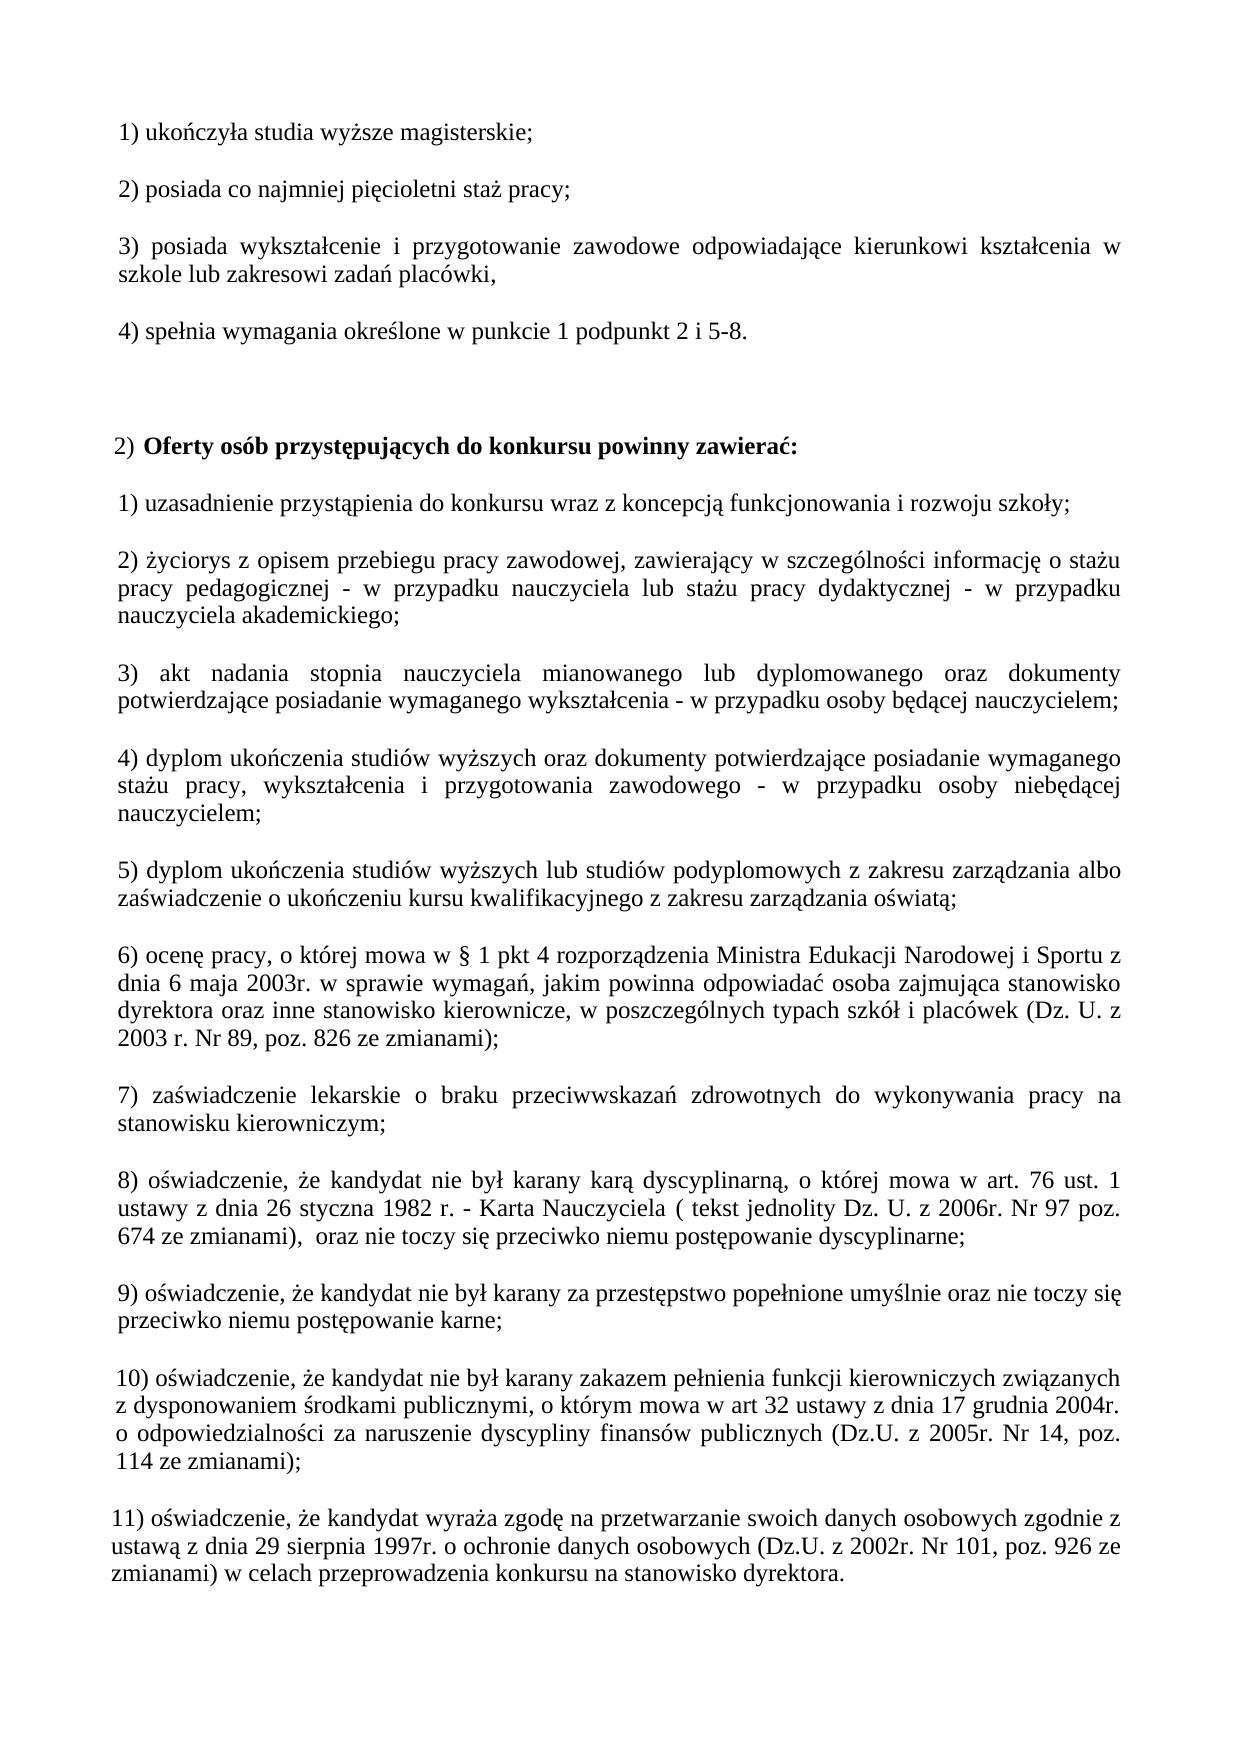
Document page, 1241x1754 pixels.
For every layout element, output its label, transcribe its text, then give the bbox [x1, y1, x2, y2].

list Oferty osób przystępujących do konkursu powinny zawierać: [113, 432, 1122, 459]
list 4) dyplom ukończenia studiów wyższych oraz dokumenty potwierdzające posiadanie wymaganego stażu pracy, wykształcenia i przygotowania zawodowego - w przypadku osoby niebędącej nauczycielem; [60, 744, 1122, 827]
text 2) posiada co najmniej pięcioletni staż pracy; [118, 175, 1122, 203]
list 11) oświadczenie, że kandydat wyraża zgodę na przetwarzanie swoich danych osobowych zgodnie z ustawą z dnia 29 sierpnia 1997r. o ochronie danych osobowych (Dz.U. z 2002r. Nr 101, poz. 926 ze zmianami) w celach przeprowadzenia konkursu na stanowisko dyrektora. [81, 1504, 1122, 1587]
list 7) zaświadczenie lekarskie o braku przeciwwskazań zdrowotnych do wykonywania pracy na stanowisku kierowniczym; [60, 1081, 1122, 1137]
list 3) akt nadania stopnia nauczyciela mianowanego lub dyplomowanego oraz dokumenty potwierdzające posiadanie wymaganego wykształcenia - w przypadku osoby będącej nauczycielem; [60, 659, 1122, 714]
text 3) posiada wykształcenie i przygotowanie zawodowe odpowiadające kierunkowi kształcenia w szkole lub zakresowi zadań placówki, [118, 232, 1122, 288]
list 2) życiorys z opisem przebiegu pracy zawodowej, zawierający w szczególności informację o stażu pracy pedagogicznej - w przypadku nauczyciela lub stażu pracy dydaktycznej - w przypadku nauczyciela akademickiego; [60, 546, 1122, 629]
list 10) oświadczenie, że kandydat nie był karany zakazem pełnienia funkcji kierowniczych związanych z dysponowaniem środkami publicznymi, o którym mowa w art 32 ustawy z dnia 17 grudnia 2004r. o odpowiedzialności za naruszenie dyscypliny finansów publicznych (Dz.U. z 2005r. Nr 14, poz. 114 ze zmianami); [86, 1364, 1122, 1475]
list 5) dyplom ukończenia studiów wyższych lub studiów podyplomowych z zakresu zarządzania albo zaświadczenie o ukończeniu kursu kwalifikacyjnego z zakresu zarządzania oświatą; [60, 856, 1122, 912]
list 8) oświadczenie, że kandydat nie był karany karą dyscyplinarną, o której mowa w art. 76 ust. 1 ustawy z dnia 26 styczna 1982 r. - Karta Nauczyciela ( tekst jednolity Dz. U. z 2006r. Nr 97 poz. 674 ze zmianami), oraz nie toczy się przeciwko niemu postępowanie dyscyplinarne; [60, 1166, 1122, 1249]
text 1) ukończyła studia wyższe magisterskie; [118, 118, 1122, 146]
list 6) ocenę pracy, o której mowa w § 1 pkt 4 rozporządzenia Ministra Edukacji Narodowej i Sportu z dnia 6 maja 2003r. w sprawie wymagań, jakim powinna odpowiadać osoba zajmująca stanowisko dyrektora oraz inne stanowisko kierownicze, w poszczególnych typach szkół i placówek (Dz. U. z 2003 r. Nr 89, poz. 826 ze zmianami); [60, 941, 1122, 1052]
list 1) uzasadnienie przystąpienia do konkursu wraz z koncepcją funkcjonowania i rozwoju szkoły; [60, 489, 1122, 517]
list 9) oświadczenie, że kandydat nie był karany za przestępstwo popełnione umyślnie oraz nie toczy się przeciwko niemu postępowanie karne; [60, 1279, 1122, 1334]
text 4) spełnia wymagania określone w punkcie 1 podpunkt 2 i 5-8. [118, 317, 1122, 345]
